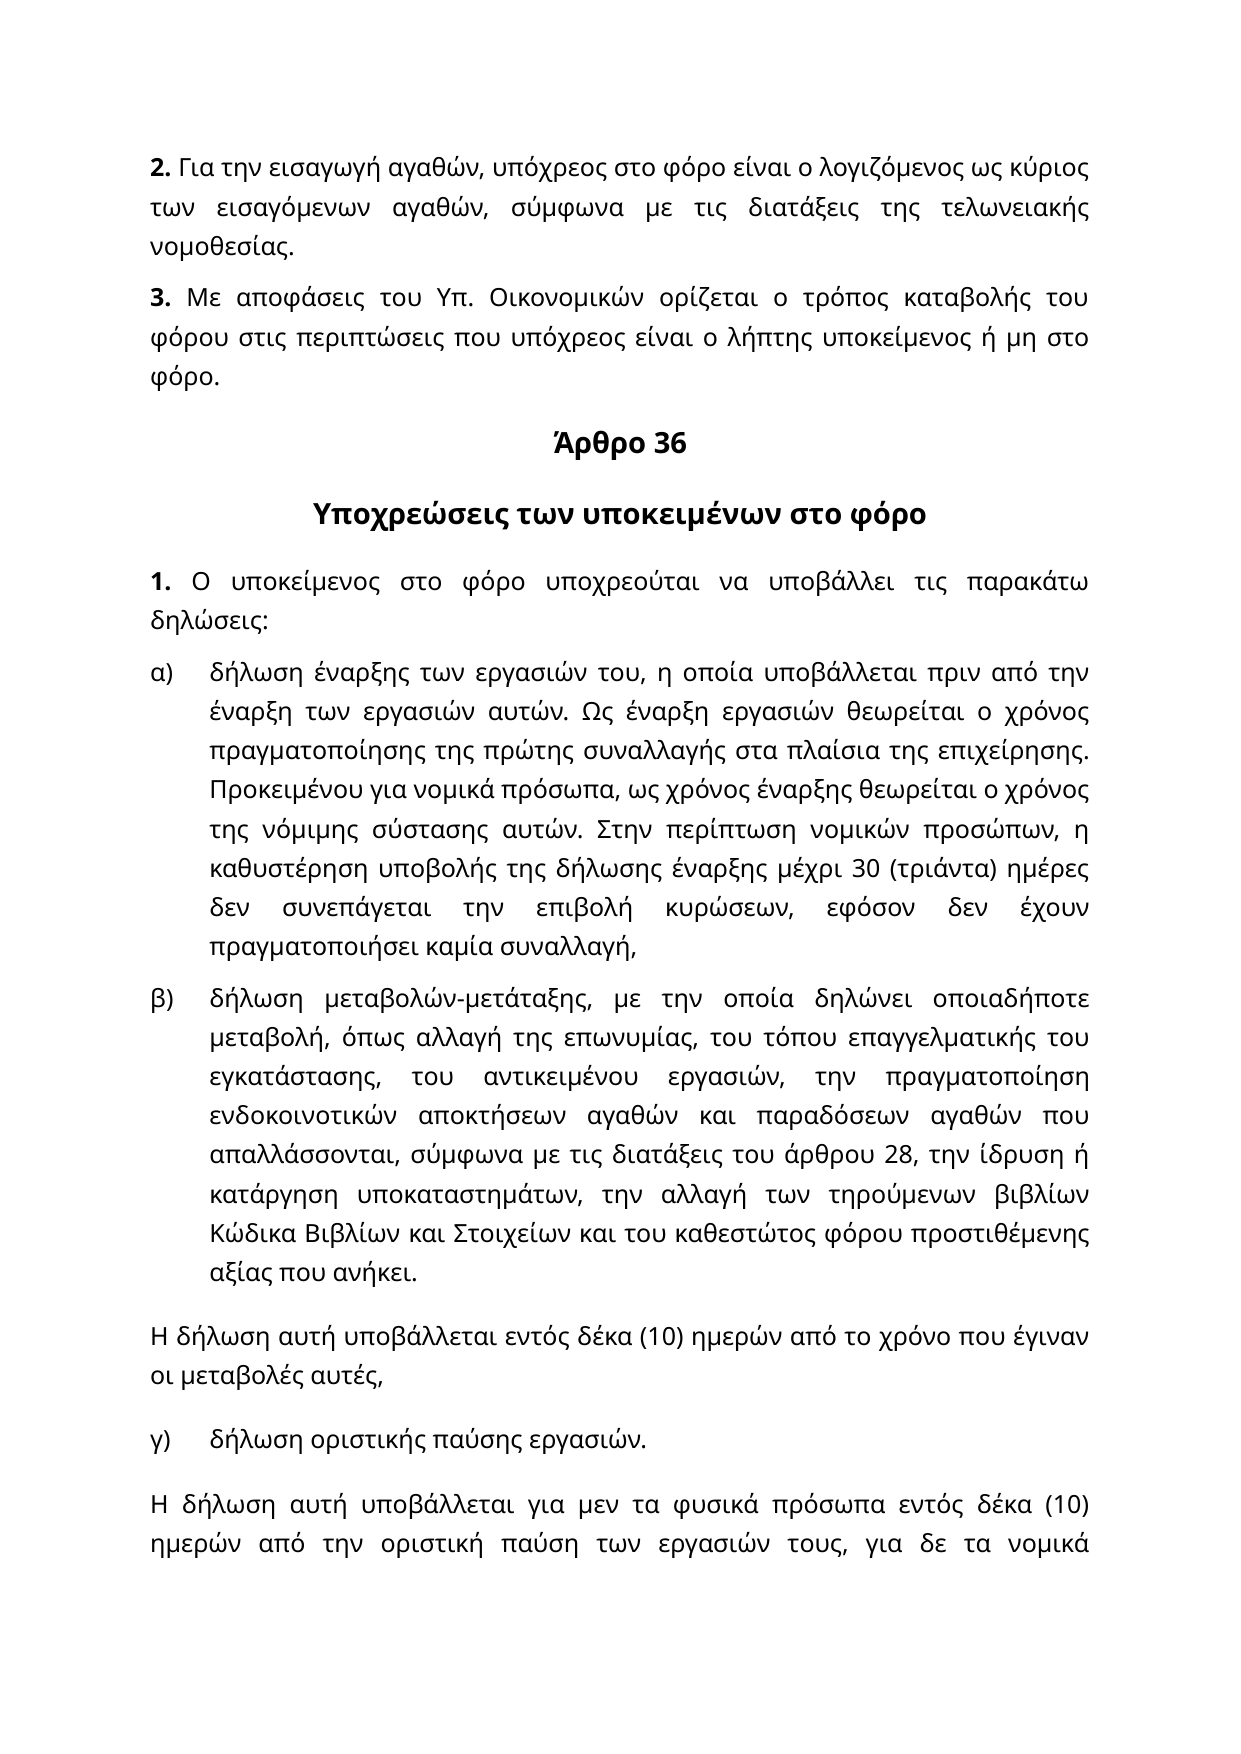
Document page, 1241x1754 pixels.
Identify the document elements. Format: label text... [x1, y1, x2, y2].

text 3. Με αποφάσεις του Υπ. Οικονομικών ορίζεται ο τρόπος καταβολής του φόρου στις περιπτώσεις που υπόχρεος είναι ο λήπτης υποκείμενος ή μη στο φόρο. [150, 280, 1090, 392]
subtitle Υποχρεώσεις των υποκειμένων στο φόρο [150, 493, 1090, 533]
list α) δήλωση έναρξης των εργασιών του, η οποία υποβάλλεται πριν από την έναρξη των εργασιών αυτών. Ως έναρξη εργασιών θεωρείται ο χρόνος πραγματοποίησης της πρώτης συναλλαγής στα πλαίσια της επιχείρησης. Προκειμένου για νομικά πρόσωπα, ως χρόνος έναρξης θεωρείται ο χρόνος της νόμιμης σύστασης αυτών. Στην περίπτωση νομικών προσώπων, η καθυστέρηση υποβολής της δήλωσης έναρξης μέχρι 30 (τριάντα) ημέρες δεν συνεπάγεται την επιβολή κυρώσεων, εφόσον δεν έχουν πραγματοποιήσει καμία συναλλαγή, [150, 654, 1090, 963]
list β) δήλωση μεταβολών-μετάταξης, με την οποία δηλώνει οποιαδήποτε μεταβολή, όπως αλλαγή της επωνυμίας, του τόπου επαγγελματικής του εγκατάστασης, του αντικειμένου εργασιών, την πραγματοποίηση ενδοκοινοτικών αποκτήσεων αγαθών και παραδόσεων αγαθών που απαλλάσσονται, σύμφωνα με τις διατάξεις του άρθρου 28, την ίδρυση ή κατάργηση υποκαταστημάτων, την αλλαγή των τηρούμενων βιβλίων Κώδικα Βιβλίων και Στοιχείων και του καθεστώτος φόρου προστιθέμενης αξίας που ανήκει. [150, 980, 1090, 1289]
text 1. Ο υποκείμενος στο φόρο υποχρεούται να υποβάλλει τις παρακάτω δηλώσεις: [150, 564, 1090, 637]
text 2. Για την εισαγωγή αγαθών, υπόχρεος στο φόρο είναι ο λογιζόμενος ως κύριος των εισαγόμενων αγαθών, σύμφωνα με τις διατάξεις της τελωνειακής νομοθεσίας. [150, 150, 1090, 262]
text Η δήλωση αυτή υποβάλλεται εντός δέκα (10) ημερών από το χρόνο που έγιναν οι μεταβολές αυτές, [150, 1319, 1090, 1392]
subtitle Άρθρο 36 [150, 422, 1090, 462]
list γ) δήλωση οριστικής παύσης εργασιών. [150, 1422, 1090, 1456]
text Η δήλωση αυτή υποβάλλεται για μεν τα φυσικά πρόσωπα εντός δέκα (10) ημερών από την οριστική παύση των εργασιών τους, για δε τα νομικά [150, 1486, 1090, 1559]
